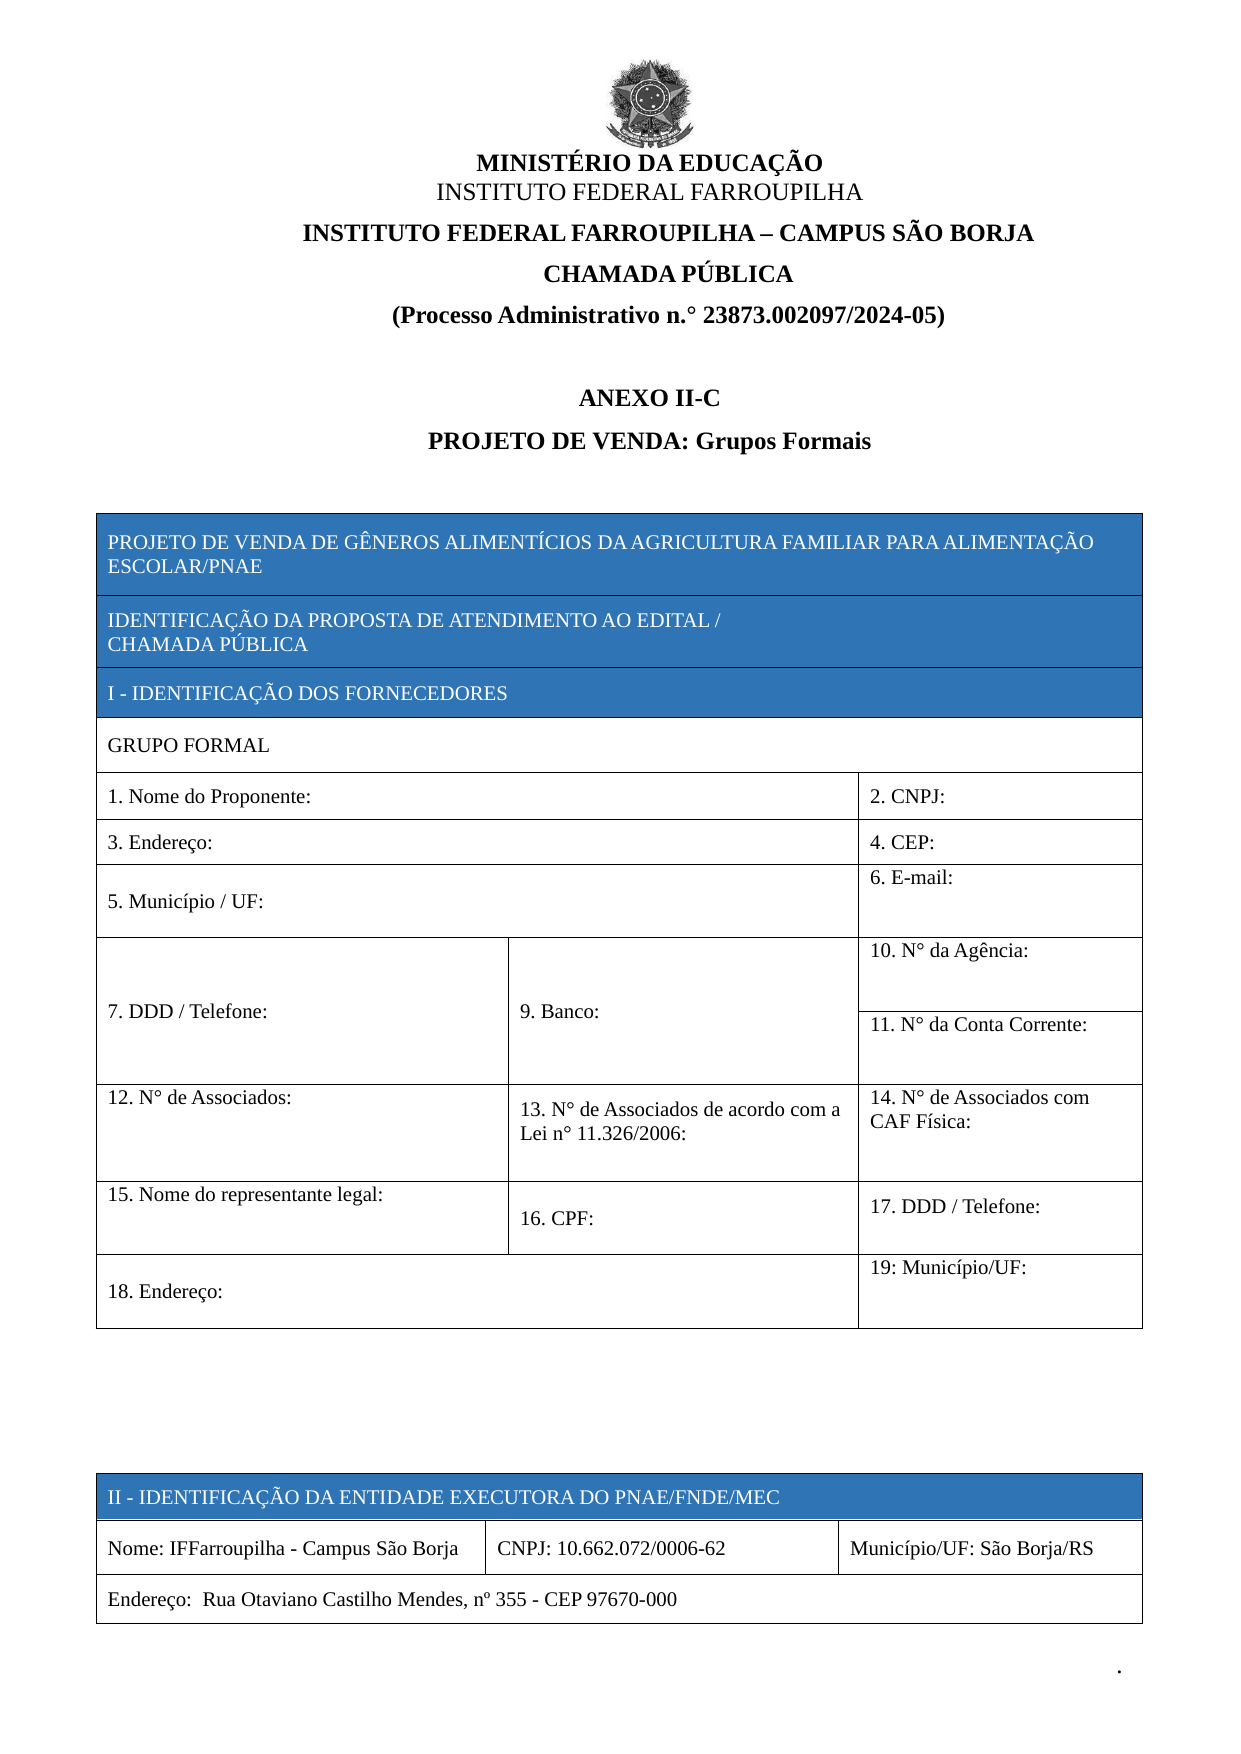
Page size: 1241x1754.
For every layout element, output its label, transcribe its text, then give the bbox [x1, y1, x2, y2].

table_cell 7. DDD / Telefone: [97, 938, 508, 1084]
text (Processo Administrativo n.° 23873.002097/2024-05) [215, 301, 1122, 329]
table_cell 9. Banco: [509, 938, 858, 1084]
table_cell 2. CNPJ: [859, 773, 1142, 819]
text ANEXO II-C [177, 383, 1122, 412]
table_cell Município/UF: São Borja/RS [839, 1521, 1142, 1574]
table_header II - IDENTIFICAÇÃO DA ENTIDADE EXECUTORA DO PNAE/FNDE/MEC [97, 1474, 1142, 1519]
table_cell Endereço: Rua Otaviano Castilho Mendes, nº 355 - CEP 97670-000 [97, 1575, 1142, 1623]
table_cell 4. CEP: [859, 820, 1142, 864]
table_cell GRUPO FORMAL [97, 718, 1142, 772]
table_cell 17. DDD / Telefone: [859, 1182, 1142, 1254]
table_cell 15. Nome do representante legal: [97, 1182, 508, 1254]
table_cell 11. N° da Conta Corrente: [859, 1012, 1142, 1084]
table_cell 10. N° da Agência: [859, 938, 1142, 1011]
table_cell 3. Endereço: [97, 820, 858, 864]
text CHAMADA PÚBLICA [215, 259, 1122, 288]
table_cell 14. N° de Associados com CAF Física: [859, 1085, 1142, 1181]
table_cell Nome: IFFarroupilha - Campus São Borja [97, 1521, 485, 1574]
table_cell IDENTIFICAÇÃO DA PROPOSTA DE ATENDIMENTO AO EDITAL / CHAMADA PÚBLICA [97, 596, 1142, 667]
table_header PROJETO DE VENDA DE GÊNEROS ALIMENTÍCIOS DA AGRICULTURA FAMILIAR PARA ALIMENTAÇÃO ESCOLAR/PNAE [97, 514, 1142, 595]
table_cell I - IDENTIFICAÇÃO DOS FORNECEDORES [97, 668, 1142, 717]
table_cell 1. Nome do Proponente: [97, 773, 858, 819]
text PROJETO DE VENDA: Grupos Formais [177, 426, 1122, 498]
table_cell 12. N° de Associados: [97, 1085, 508, 1181]
table_cell 18. Endereço: [97, 1255, 858, 1327]
table_cell CNPJ: 10.662.072/0006-62 [486, 1521, 838, 1574]
picture [606, 59, 694, 149]
table_cell 5. Município / UF: [97, 865, 858, 937]
table_cell 19: Município/UF: [859, 1255, 1142, 1327]
table_cell 13. N° de Associados de acordo com a Lei n° 11.326/2006: [509, 1085, 858, 1181]
table_cell 16. CPF: [509, 1182, 858, 1254]
table_cell 6. E-mail: [859, 865, 1142, 937]
text INSTITUTO FEDERAL FARROUPILHA – CAMPUS SÃO BORJA [215, 218, 1122, 247]
